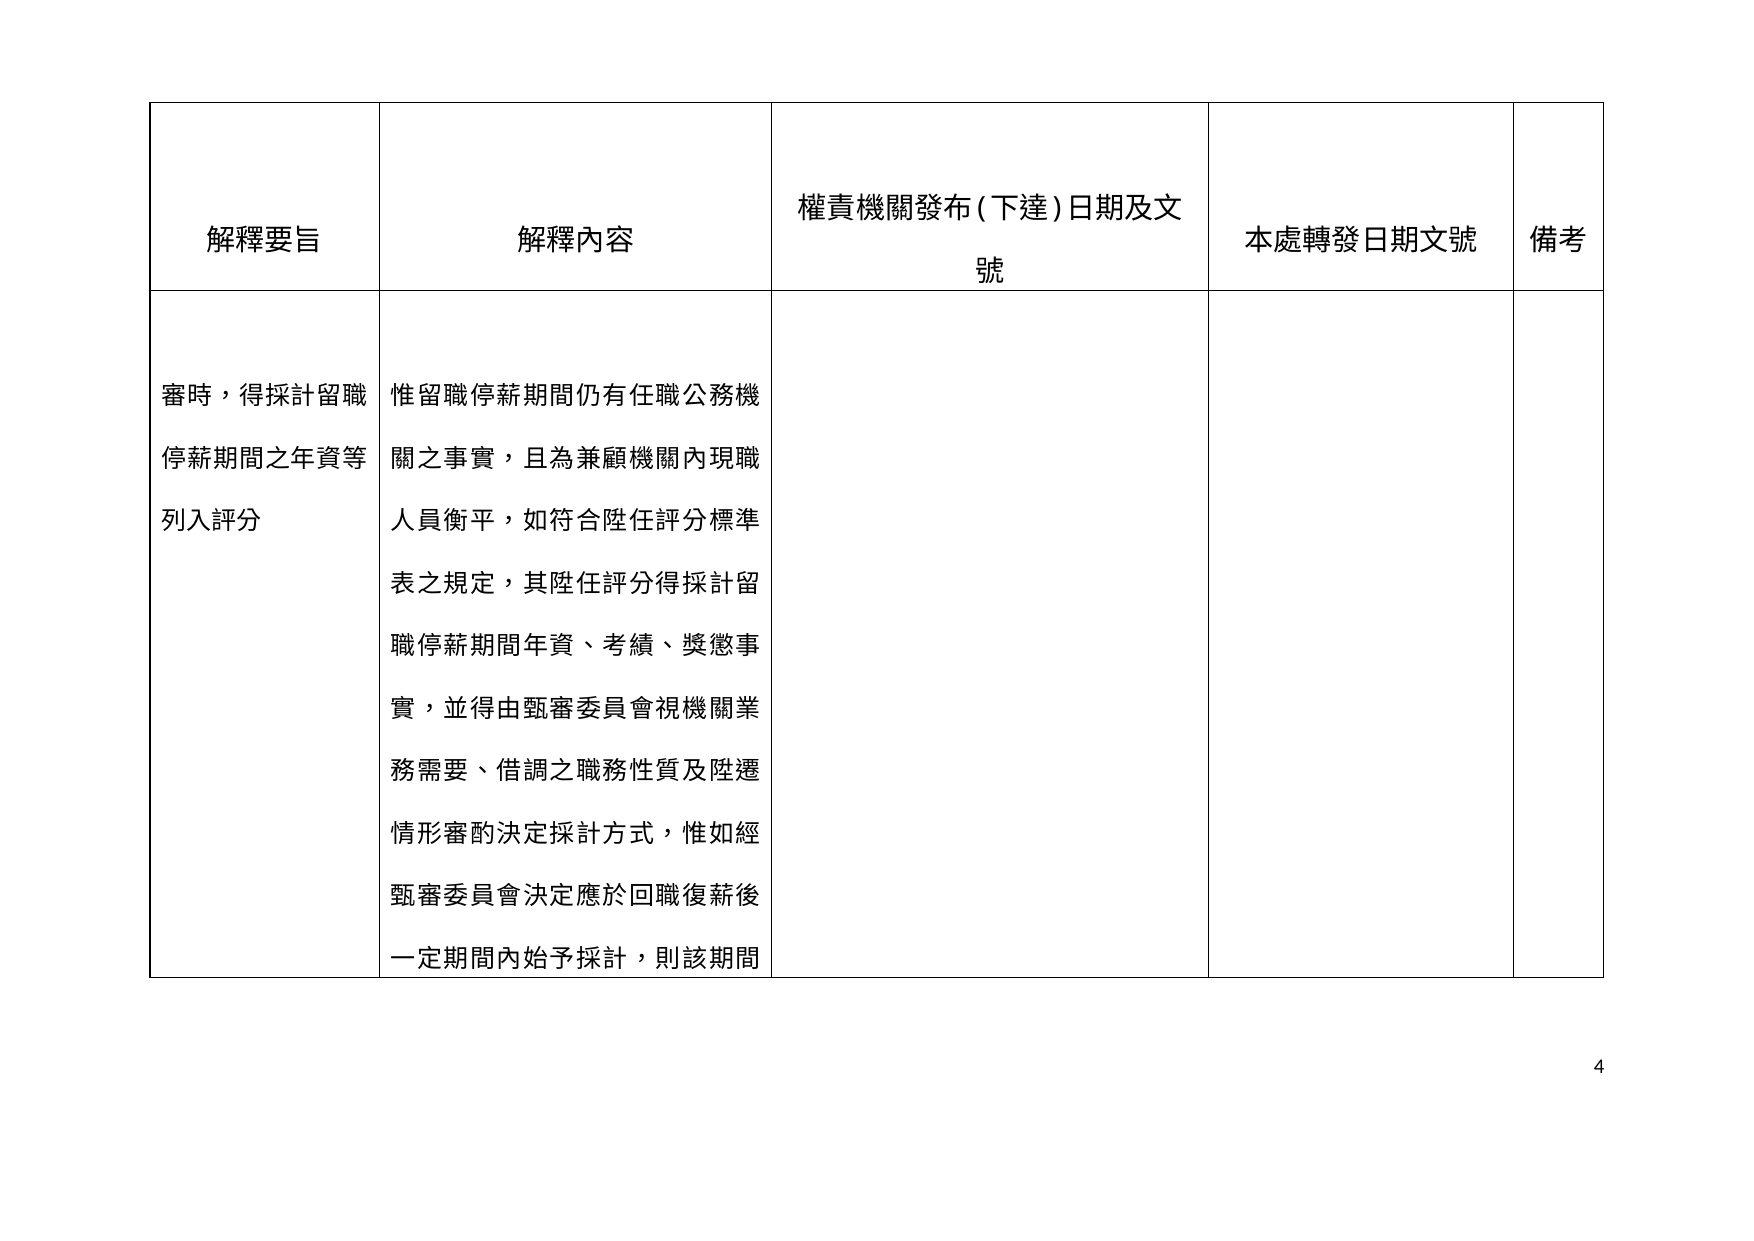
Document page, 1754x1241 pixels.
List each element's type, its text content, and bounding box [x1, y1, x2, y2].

table_header 本處轉發日期文號 [1209, 103, 1513, 289]
table_cell [1209, 291, 1513, 977]
table_cell 惟留職停薪期間仍有任職公務機關之事實，且為兼顧機關內現職人員衡平，如符合陞任評分標準表之規定，其陞任評分得採計留職停薪期間年資、考績、獎懲事實，並得由甄審委員會視機關業務需要、借調之職務性質及陞遷情形審酌決定採計方式，惟如經甄審委員會決定應於回職復薪後一定期間內始予採計，則該期間 [380, 291, 771, 977]
table_header 解釋要旨 [151, 103, 379, 289]
table_cell [772, 291, 1208, 977]
table_cell [1514, 291, 1603, 977]
table_cell 審時，得採計留職停薪期間之年資等列入評分 [151, 291, 379, 977]
table_header 權責機關發布(下達)日期及文號 [772, 103, 1208, 289]
table_header 備考 [1514, 103, 1603, 289]
table_header 解釋內容 [380, 103, 771, 289]
